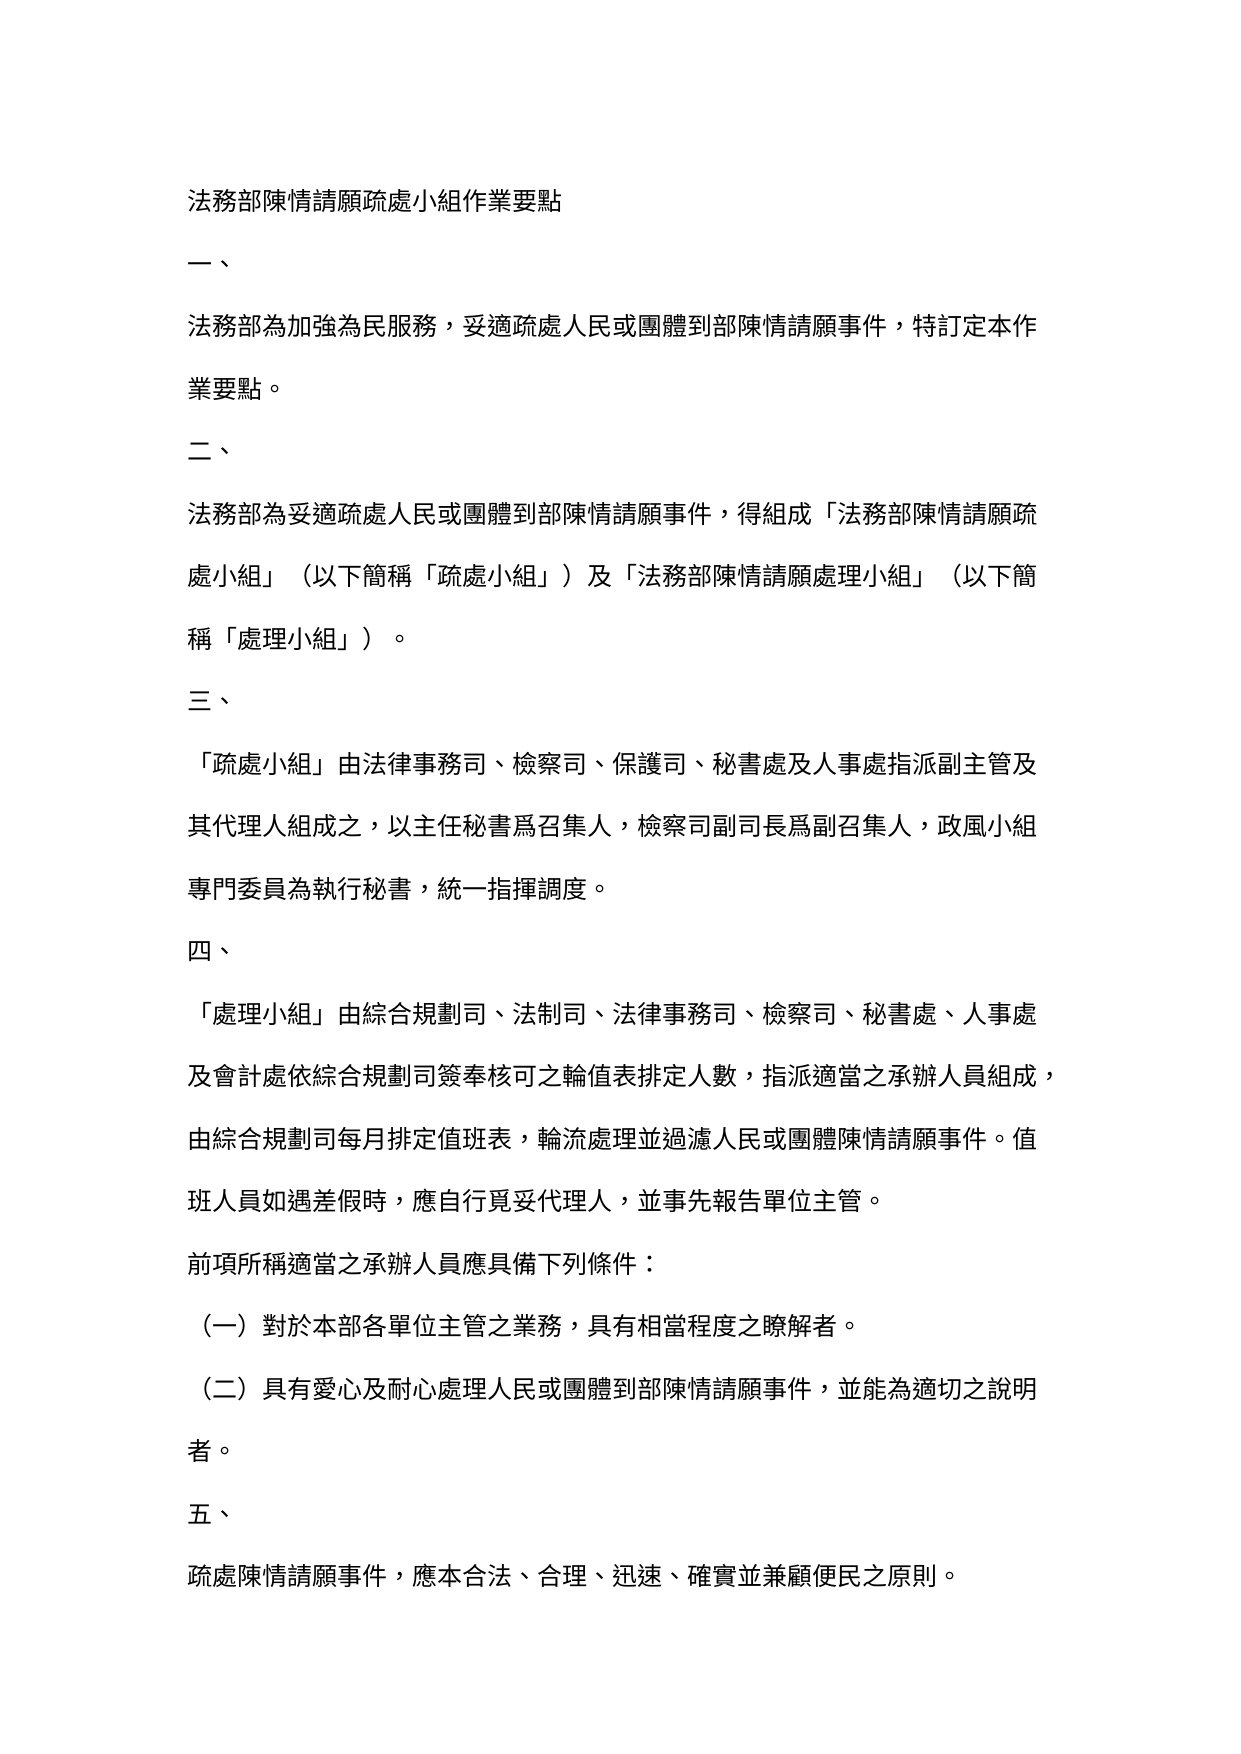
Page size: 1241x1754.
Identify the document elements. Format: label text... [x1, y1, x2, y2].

text 疏處陳情請願事件，應本合法、合理、迅速、確實並兼顧便民之原則。 [187, 1533, 1053, 1596]
text 五、 [187, 1471, 1053, 1533]
text 法務部為妥適疏處人民或團體到部陳情請願事件，得組成「法務部陳情請願疏處小組」（以下簡稱「疏處小組」）及「法務部陳情請願處理小組」（以下簡稱「處理小組」）。 [187, 471, 1053, 658]
text 「處理小組」由綜合規劃司、法制司、法律事務司、檢察司、秘書處、人事處及會計處依綜合規劃司簽奉核可之輪值表排定人數，指派適當之承辦人員組成，由綜合規劃司每月排定值班表，輪流處理並過濾人民或團體陳情請願事件。值班人員如遇差假時，應自行覓妥代理人，並事先報告單位主管。 [187, 971, 1053, 1221]
text 四、 [187, 908, 1053, 971]
text 「疏處小組」由法律事務司、檢察司、保護司、秘書處及人事處指派副主管及其代理人組成之，以主任秘書爲召集人，檢察司副司長爲副召集人，政風小組專門委員為執行秘書，統一指揮調度。 [187, 721, 1053, 908]
text 法務部陳情請願疏處小組作業要點 [187, 158, 1053, 221]
text 法務部為加強為民服務，妥適疏處人民或團體到部陳情請願事件，特訂定本作業要點。 [187, 283, 1053, 408]
text （一）對於本部各單位主管之業務，具有相當程度之瞭解者。 [187, 1283, 1053, 1346]
text 三、 [187, 658, 1053, 721]
text 一、 [187, 221, 1053, 283]
text （二）具有愛心及耐心處理人民或團體到部陳情請願事件，並能為適切之說明者。 [187, 1346, 1053, 1471]
text 前項所稱適當之承辦人員應具備下列條件： [187, 1221, 1053, 1283]
text 二、 [187, 408, 1053, 471]
